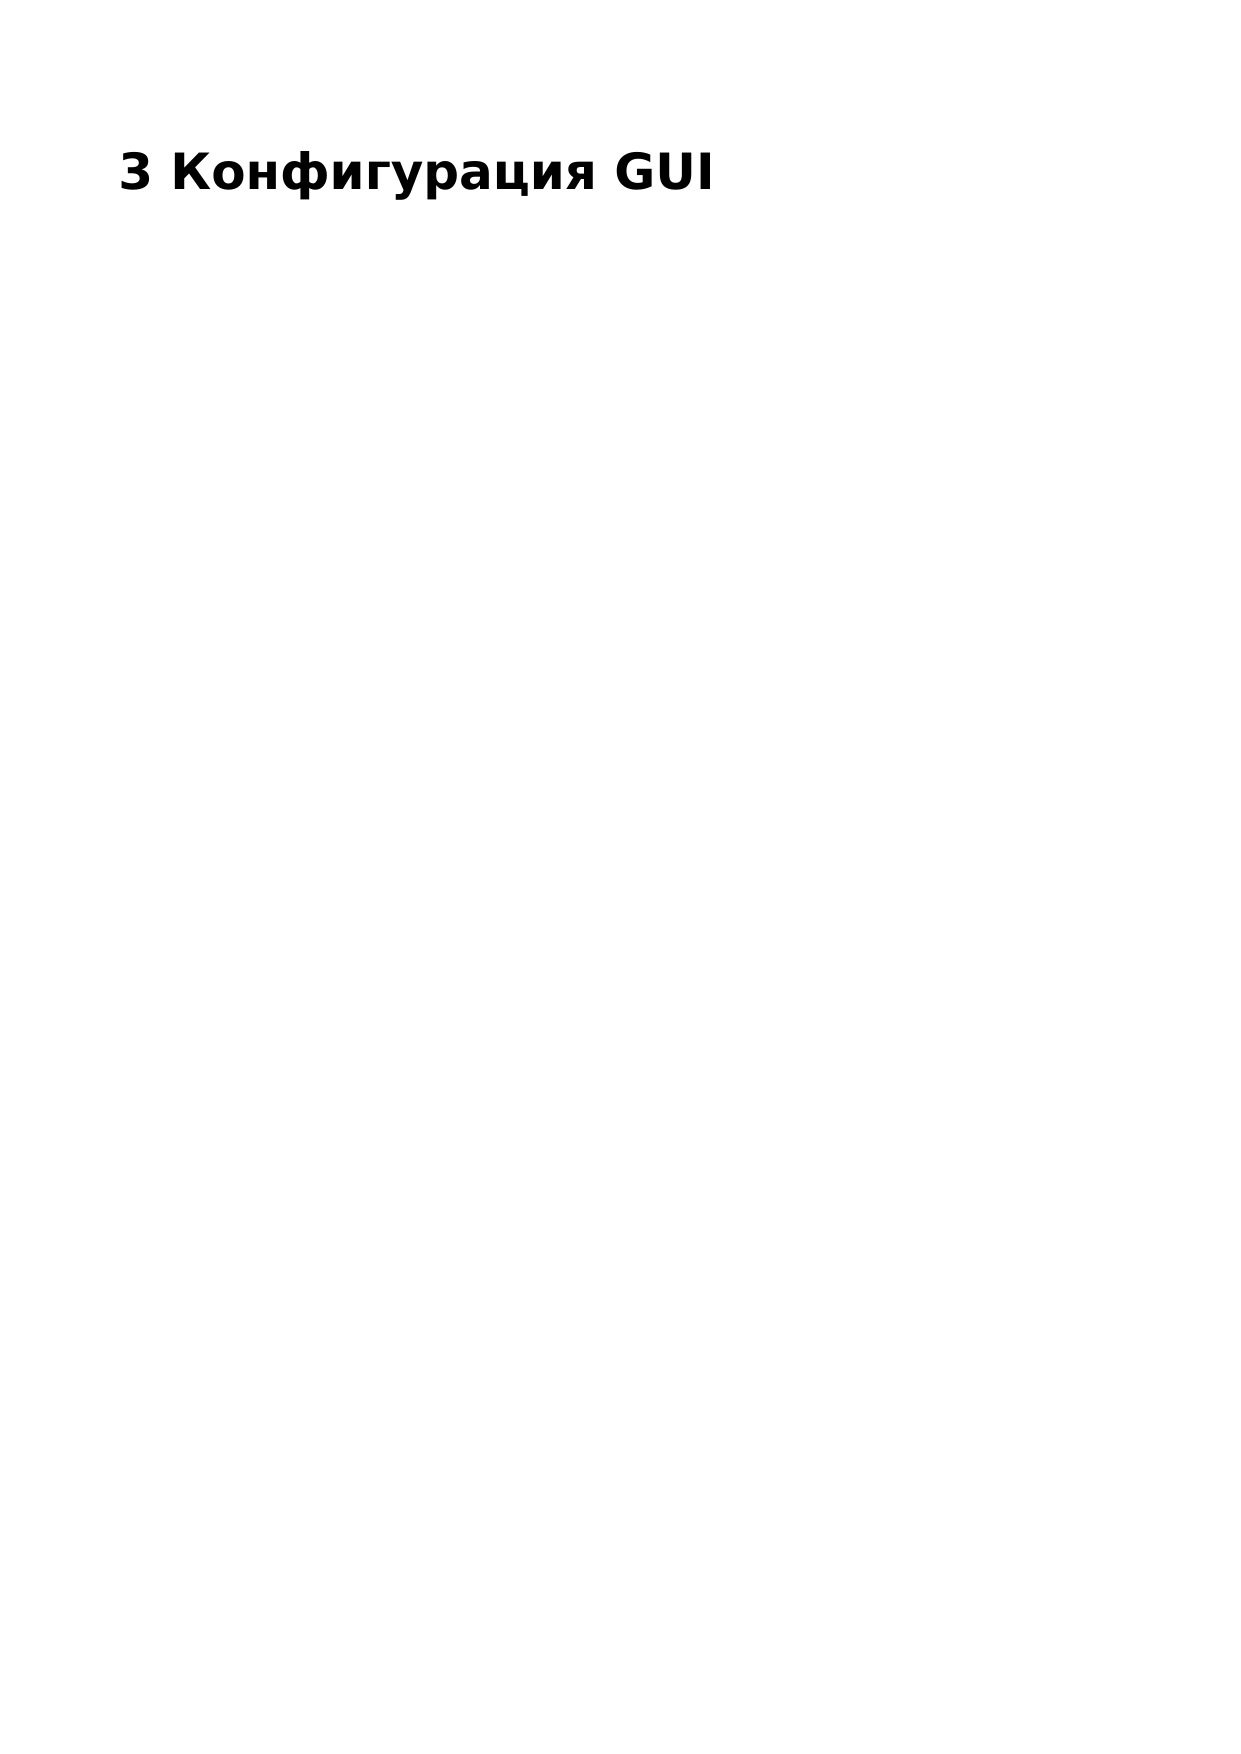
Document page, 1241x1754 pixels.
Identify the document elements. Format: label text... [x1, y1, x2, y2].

subtitle 3 Конфигурация GUI [118, 143, 1122, 201]
